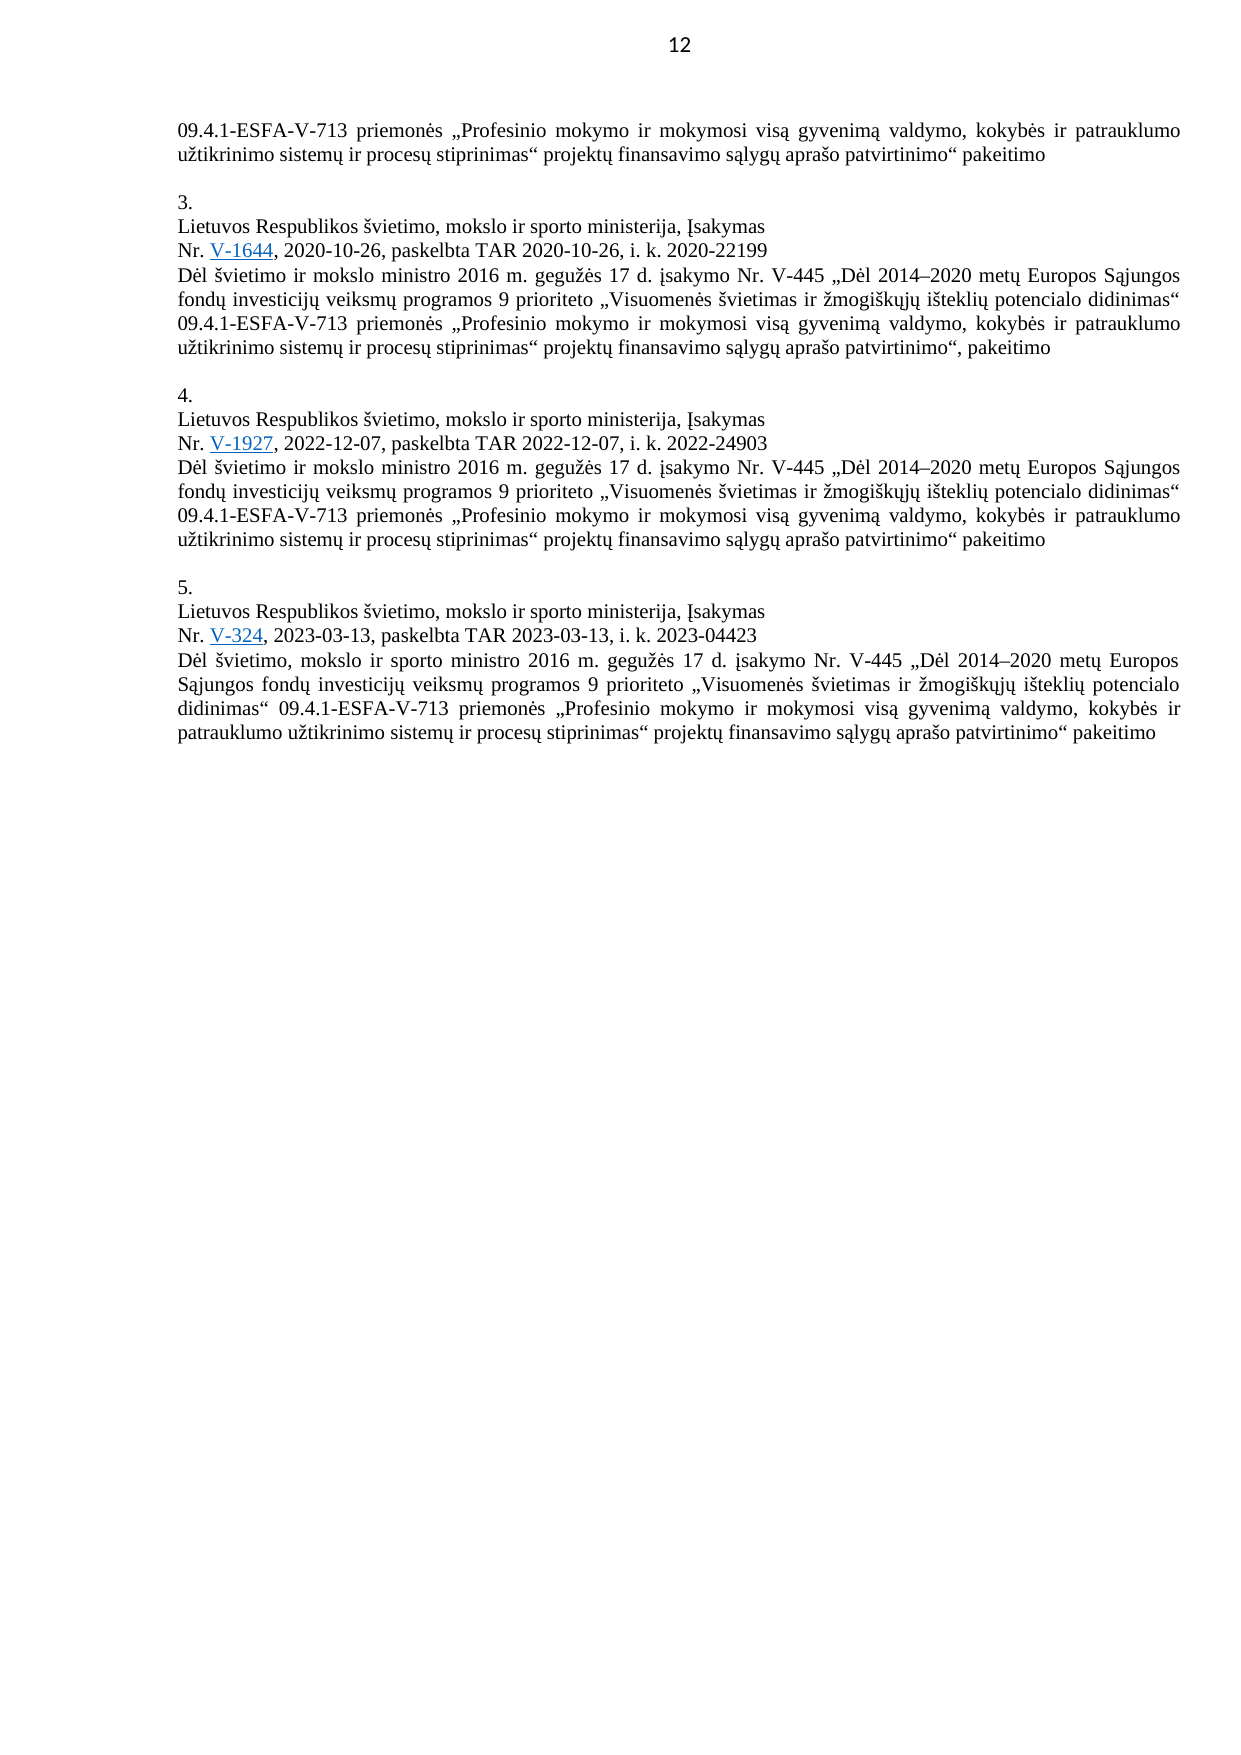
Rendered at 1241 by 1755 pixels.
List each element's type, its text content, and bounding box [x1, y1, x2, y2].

text Dėl švietimo ir mokslo ministro 2016 m. gegužės 17 d. įsakymo Nr. V-445 „Dėl 2014–2020 metų Europos Sąjungos fondų investicijų veiksmų programos 9 prioriteto „Visuomenės švietimas ir žmogiškųjų išteklių potencialo didinimas“ 09.4.1-ESFA-V-713 priemonės „Profesinio mokymo ir mokymosi visą gyvenimą valdymo, kokybės ir patrauklumo užtikrinimo sistemų ir procesų stiprinimas“ projektų finansavimo sąlygų aprašo patvirtinimo“, pakeitimo [177, 262, 1181, 359]
text Lietuvos Respublikos švietimo, mokslo ir sporto ministerija, Įsakymas [177, 407, 1181, 431]
text Nr. V-324, 2023-03-13, paskelbta TAR 2023-03-13, i. k. 2023-04423 [177, 623, 1181, 647]
text Lietuvos Respublikos švietimo, mokslo ir sporto ministerija, Įsakymas [177, 214, 1181, 238]
text Nr. V-1927, 2022-12-07, paskelbta TAR 2022-12-07, i. k. 2022-24903 [177, 431, 1181, 455]
text 09.4.1-ESFA-V-713 priemonės „Profesinio mokymo ir mokymosi visą gyvenimą valdymo, kokybės ir patrauklumo užtikrinimo sistemų ir procesų stiprinimas“ projektų finansavimo sąlygų aprašo patvirtinimo“ pakeitimo [177, 118, 1181, 166]
text Dėl švietimo ir mokslo ministro 2016 m. gegužės 17 d. įsakymo Nr. V-445 „Dėl 2014–2020 metų Europos Sąjungos fondų investicijų veiksmų programos 9 prioriteto „Visuomenės švietimas ir žmogiškųjų išteklių potencialo didinimas“ 09.4.1-ESFA-V-713 priemonės „Profesinio mokymo ir mokymosi visą gyvenimą valdymo, kokybės ir patrauklumo užtikrinimo sistemų ir procesų stiprinimas“ projektų finansavimo sąlygų aprašo patvirtinimo“ pakeitimo [177, 455, 1181, 551]
text Lietuvos Respublikos švietimo, mokslo ir sporto ministerija, Įsakymas [177, 599, 1181, 623]
text 3. [177, 190, 1181, 214]
text Nr. V-1644, 2020-10-26, paskelbta TAR 2020-10-26, i. k. 2020-22199 [177, 238, 1181, 262]
text 4. [177, 383, 1181, 407]
text Dėl švietimo, mokslo ir sporto ministro 2016 m. gegužės 17 d. įsakymo Nr. V-445 „Dėl 2014–2020 metų Europos Sąjungos fondų investicijų veiksmų programos 9 prioriteto „Visuomenės švietimas ir žmogiškųjų išteklių potencialo didinimas“ 09.4.1-ESFA-V-713 priemonės „Profesinio mokymo ir mokymosi visą gyvenimą valdymo, kokybės ir patrauklumo užtikrinimo sistemų ir procesų stiprinimas“ projektų finansavimo sąlygų aprašo patvirtinimo“ pakeitimo [177, 647, 1181, 744]
text 5. [177, 575, 1181, 599]
